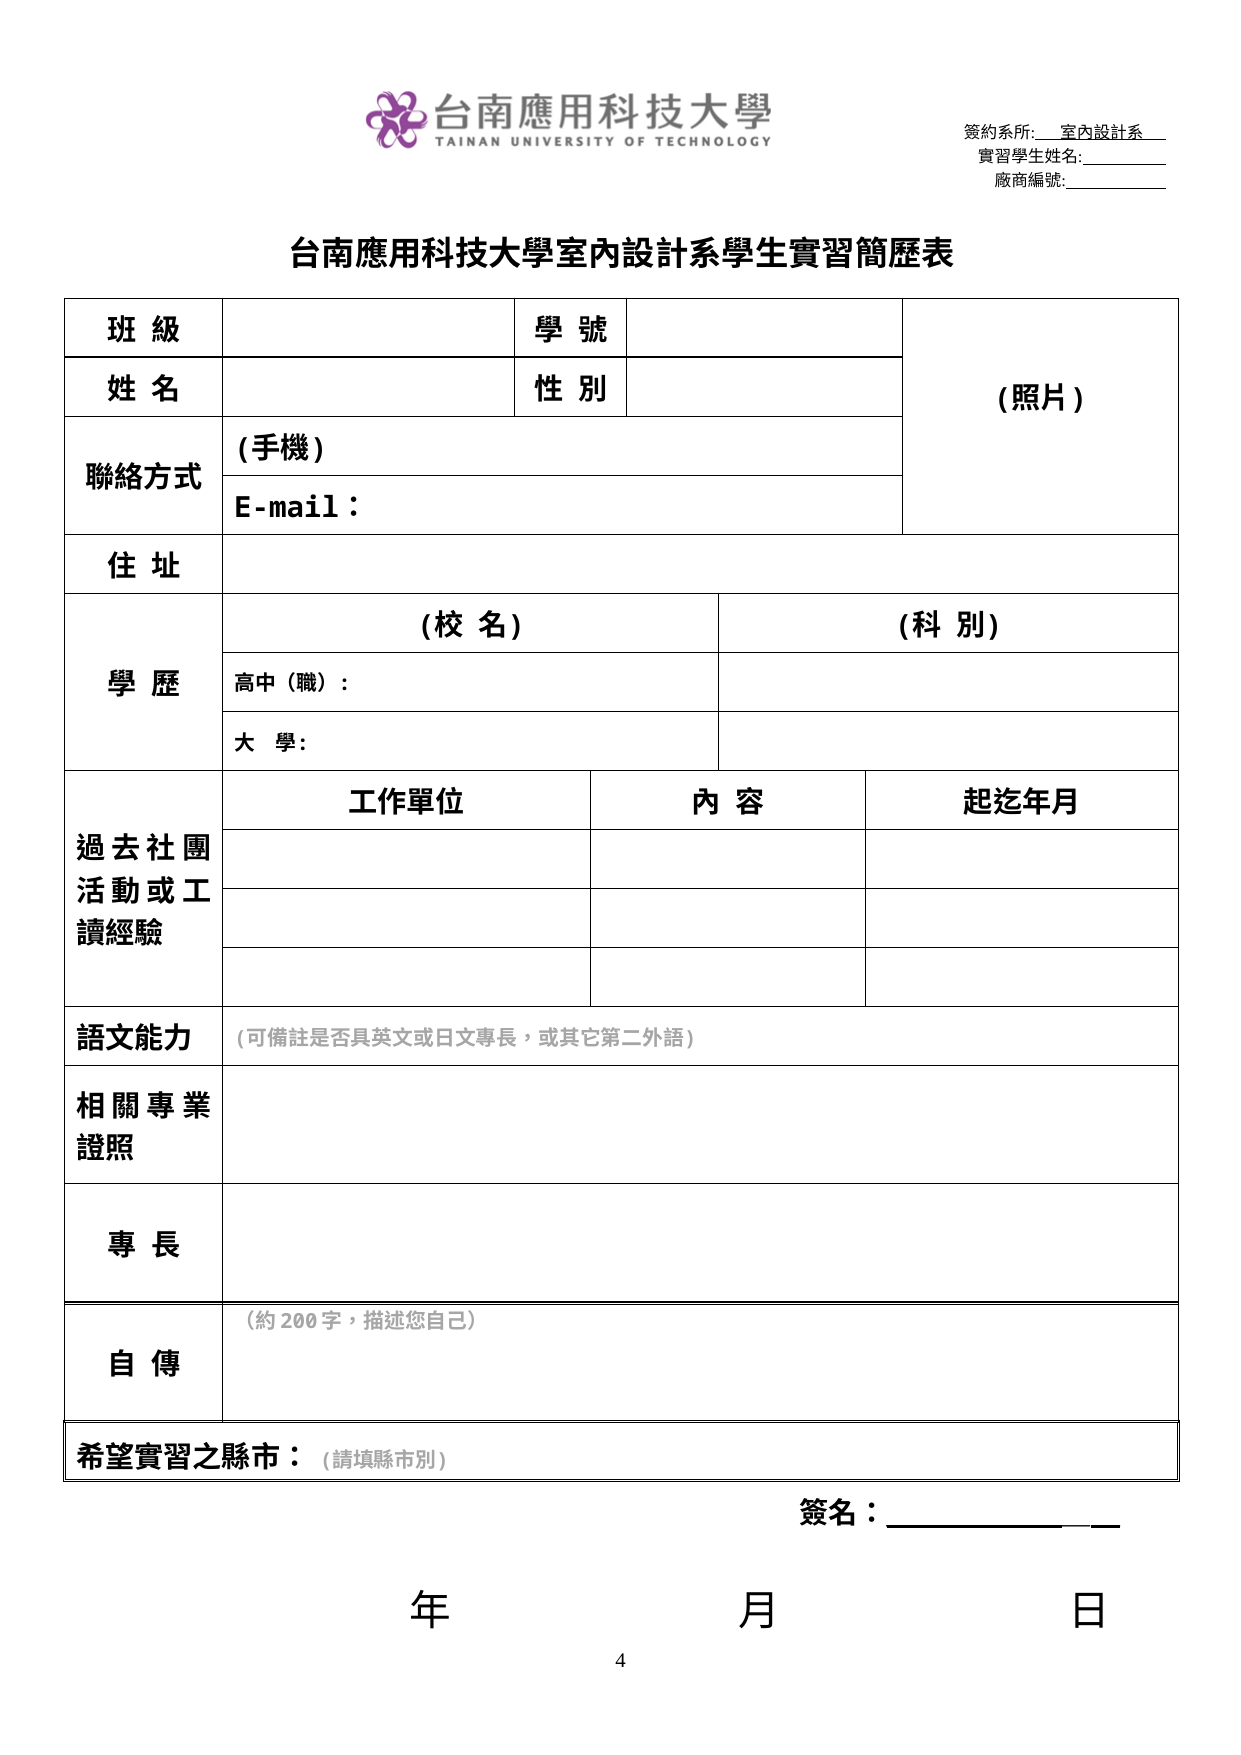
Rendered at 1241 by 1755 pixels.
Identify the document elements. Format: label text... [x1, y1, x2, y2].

table_cell [223, 830, 590, 888]
table_cell 自 傳 [65, 1305, 222, 1419]
table_cell 聯絡方式 [65, 417, 222, 534]
table_header 班 級 [65, 299, 222, 356]
table_cell (校 名) [223, 594, 718, 652]
table_cell （約200字，描述您自己） [223, 1305, 1178, 1419]
table_cell [719, 653, 1178, 711]
table_cell (可備註是否具英文或日文專長，或其它第二外語) [223, 1007, 1178, 1065]
table_cell 內 容 [591, 771, 865, 829]
table_header [223, 299, 514, 356]
table_cell 過去社團活動或工讀經驗 [65, 771, 222, 1006]
table_cell 希望實習之縣市： (請填縣市別) [66, 1423, 1177, 1479]
table_header [627, 299, 902, 356]
table_cell 專 長 [65, 1184, 222, 1301]
table_cell [719, 712, 1178, 770]
text 年 月 日 [64, 1571, 1178, 1637]
table_cell [866, 948, 1178, 1006]
table_cell 相關專業證照 [65, 1066, 222, 1183]
table_cell 學 歷 [65, 594, 222, 770]
table_cell [223, 889, 590, 947]
table_cell 起迄年月 [866, 771, 1178, 829]
table_cell 姓 名 [65, 358, 222, 416]
table_cell [223, 1184, 1178, 1301]
table_cell 工作單位 [223, 771, 590, 829]
table_cell [866, 889, 1178, 947]
table_cell [223, 1066, 1178, 1183]
table_cell 性 別 [515, 358, 626, 416]
table_cell [866, 830, 1178, 888]
table_cell 高中（職）: [223, 653, 718, 711]
table_cell E-mail： [223, 476, 902, 534]
table_cell [223, 358, 514, 416]
table_cell [223, 948, 590, 1006]
table_cell [223, 535, 1178, 593]
table_cell (手機) [223, 417, 902, 474]
table_cell 語文能力 [65, 1007, 222, 1065]
table_cell [627, 358, 902, 416]
text 台南應用科技大學室內設計系學生實習簡歷表 [64, 220, 1178, 275]
table_cell 大 學: [223, 712, 718, 770]
table_cell 住 址 [65, 535, 222, 593]
table_cell [591, 889, 865, 947]
table_header (照片) [903, 299, 1178, 534]
table_cell [591, 948, 865, 1006]
text 簽名：＿ ＿＿＿ [64, 1489, 1120, 1532]
table_cell (科 別) [719, 594, 1178, 652]
table_header 學 號 [515, 299, 626, 356]
table_cell [591, 830, 865, 888]
